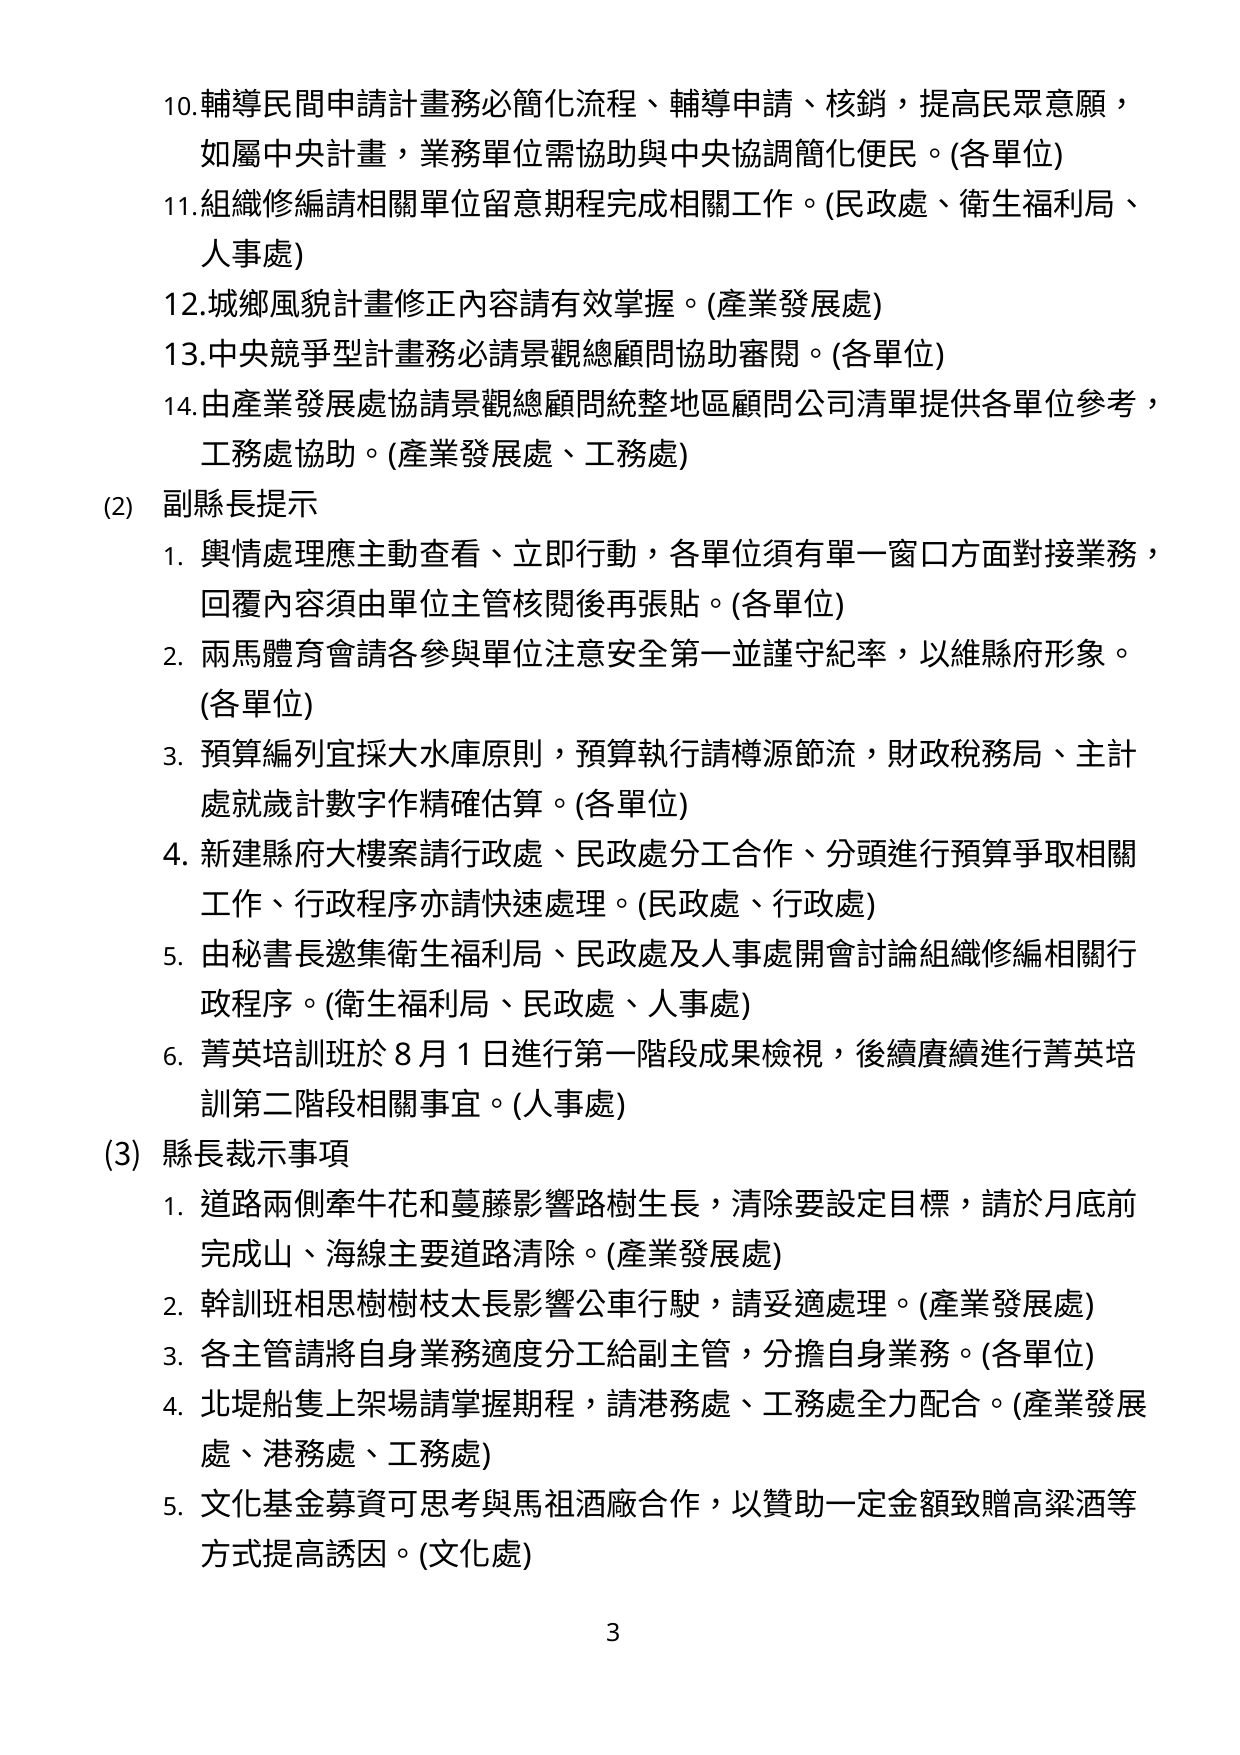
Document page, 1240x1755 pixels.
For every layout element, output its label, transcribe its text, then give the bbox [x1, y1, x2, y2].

list 輔導民間申請計畫務必簡化流程、輔導申請、核銷，提高民眾意願，如屬中央計畫，業務單位需協助與中央協調簡化便民。(各單位) [163, 75, 1152, 175]
list 新建縣府大樓案請行政處、民政處分工合作、分頭進行預算爭取相關工作、行政程序亦請快速處理。(民政處、行政處) [163, 825, 1152, 925]
list 縣長裁示事項 [103, 1125, 1152, 1175]
list 兩馬體育會請各參與單位注意安全第一並謹守紀率，以維縣府形象。(各單位) [163, 625, 1152, 725]
list 各主管請將自身業務適度分工給副主管，分擔自身業務。(各單位) [163, 1325, 1152, 1375]
list 北堤船隻上架場請掌握期程，請港務處、工務處全力配合。(產業發展處、港務處、工務處) [163, 1375, 1152, 1475]
list 由秘書長邀集衛生福利局、民政處及人事處開會討論組織修編相關行政程序。(衛生福利局、民政處、人事處) [163, 925, 1152, 1025]
list 組織修編請相關單位留意期程完成相關工作。(民政處、衛生福利局、人事處) [163, 175, 1152, 275]
list 副縣長提示 [103, 475, 1152, 525]
list 道路兩側牽牛花和蔓藤影響路樹生長，清除要設定目標，請於月底前完成山、海線主要道路清除。(產業發展處) [163, 1175, 1152, 1275]
list 由產業發展處協請景觀總顧問統整地區顧問公司清單提供各單位參考，工務處協助。(產業發展處、工務處) [163, 375, 1152, 475]
list 幹訓班相思樹樹枝太長影響公車行駛，請妥適處理。(產業發展處) [163, 1275, 1152, 1325]
list 菁英培訓班於8月1日進行第一階段成果檢視，後續賡續進行菁英培訓第二階段相關事宜。(人事處) [163, 1025, 1152, 1125]
list 文化基金募資可思考與馬祖酒廠合作，以贊助一定金額致贈高粱酒等方式提高誘因。(文化處) [163, 1475, 1152, 1575]
list 預算編列宜採大水庫原則，預算執行請樽源節流，財政稅務局、主計處就歲計數字作精確估算。(各單位) [163, 725, 1152, 825]
list 輿情處理應主動查看、立即行動，各單位須有單一窗口方面對接業務，回覆內容須由單位主管核閱後再張貼。(各單位) [163, 525, 1152, 625]
list 中央競爭型計畫務必請景觀總顧問協助審閱。(各單位) [163, 325, 1152, 375]
list 城鄉風貌計畫修正內容請有效掌握。(產業發展處) [163, 275, 1152, 325]
